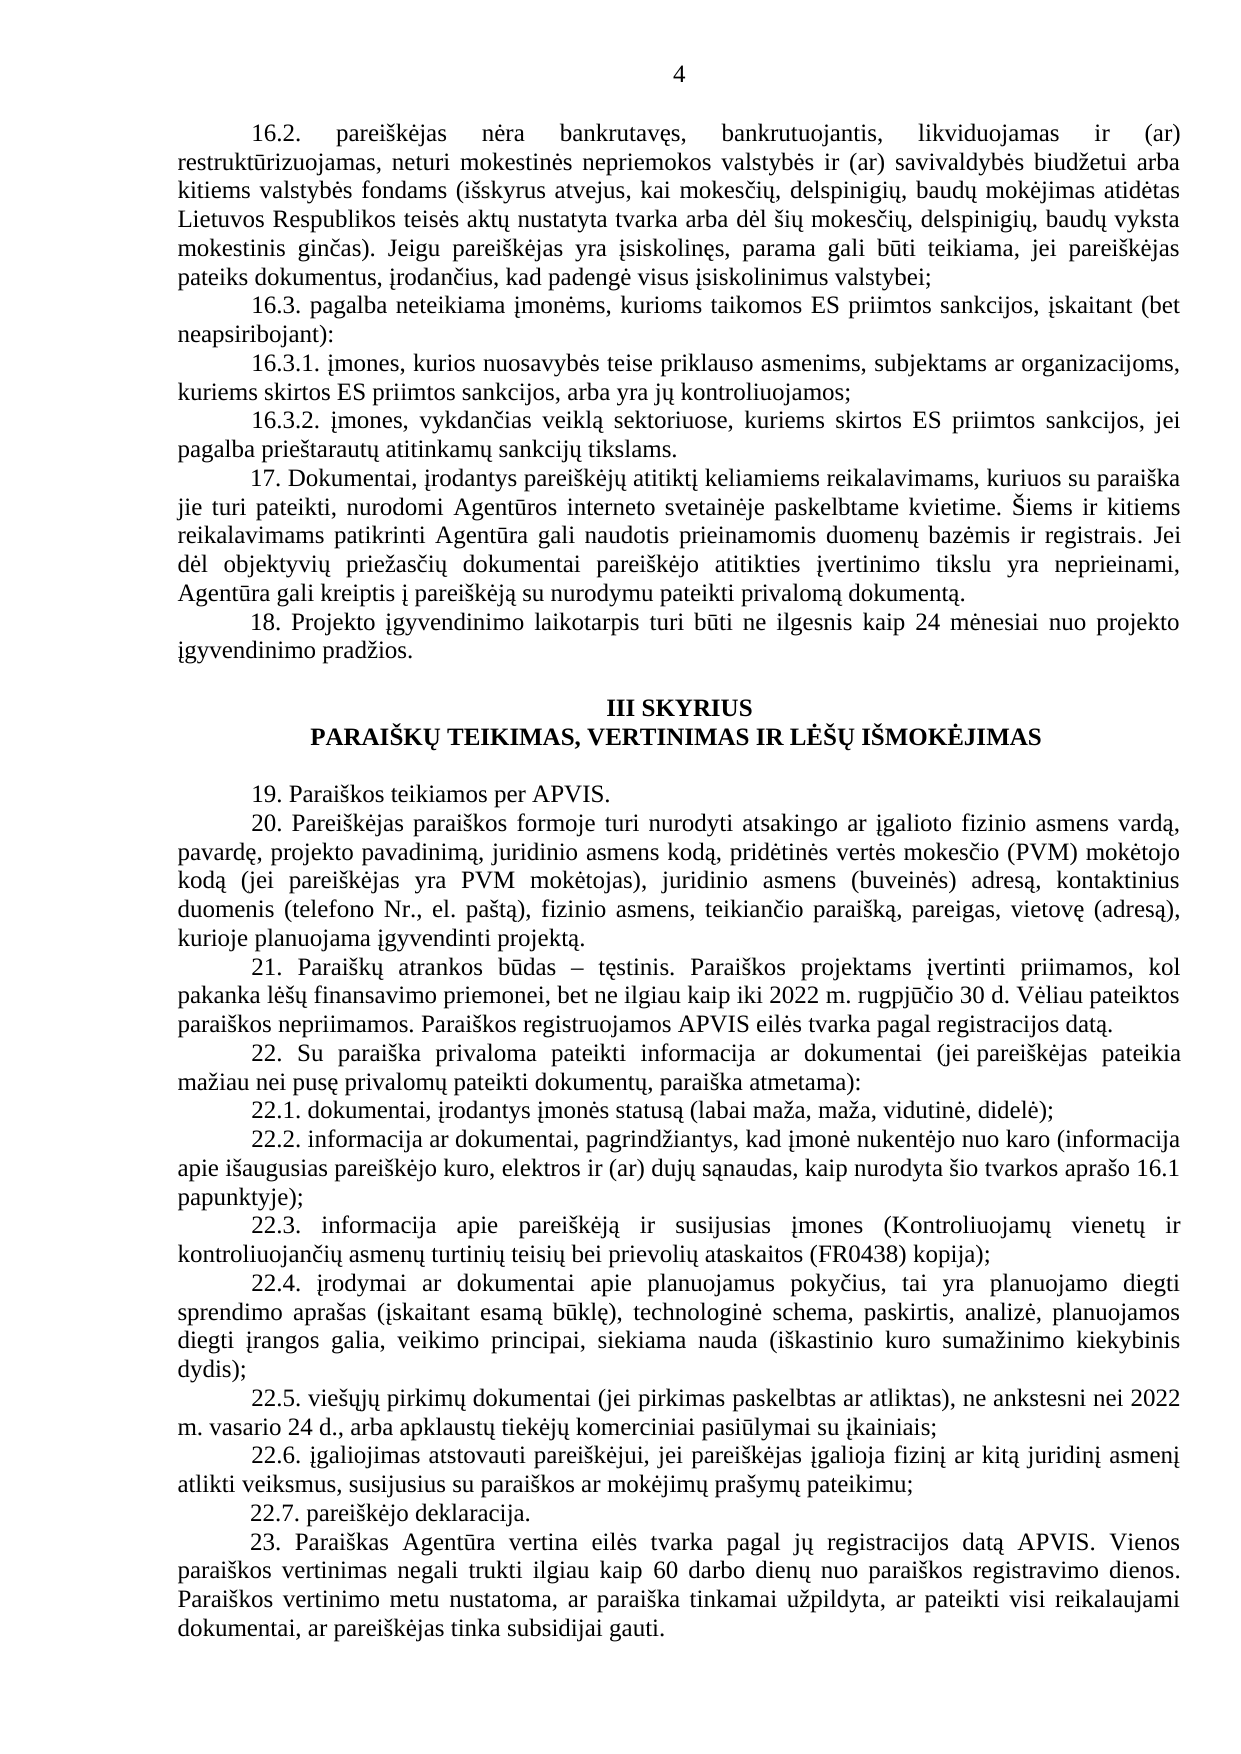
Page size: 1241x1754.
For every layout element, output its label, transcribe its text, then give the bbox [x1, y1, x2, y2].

text 22.5. viešųjų pirkimų dokumentai (jei pirkimas paskelbtas ar atliktas), ne ankstesni nei 2022 m. vasario 24 d., arba apklaustų tiekėjų komerciniai pasiūlymai su įkainiais; [177, 1383, 1181, 1441]
text 23. Paraiškas Agentūra vertina eilės tvarka pagal jų registracijos datą APVIS. Vienos paraiškos vertinimas negali trukti ilgiau kaip 60 darbo dienų nuo paraiškos registravimo dienos. Paraiškos vertinimo metu nustatoma, ar paraiška tinkamai užpildyta, ar pateikti visi reikalaujami dokumentai, ar pareiškėjas tinka subsidijai gauti. [177, 1527, 1181, 1642]
text 22.4. įrodymai ar dokumentai apie planuojamus pokyčius, tai yra planuojamo diegti sprendimo aprašas (įskaitant esamą būklę), technologinė schema, paskirtis, analizė, planuojamos diegti įrangos galia, veikimo principai, siekiama nauda (iškastinio kuro sumažinimo kiekybinis dydis); [177, 1268, 1181, 1383]
text 22. Su paraiška privaloma pateikti informacija ar dokumentai (jei pareiškėjas pateikia mažiau nei pusę privalomų pateikti dokumentų, paraiška atmetama): [177, 1038, 1181, 1096]
text III SKYRIUS [177, 693, 1181, 722]
text 22.1. dokumentai, įrodantys įmonės statusą (labai maža, maža, vidutinė, didelė); [177, 1096, 1181, 1124]
text 22.3. informacija apie pareiškėją ir susijusias įmones (Kontroliuojamų vienetų ir kontroliuojančių asmenų turtinių teisių bei prievolių ataskaitos (FR0438) kopija); [177, 1211, 1181, 1268]
text 16.3.1. įmones, kurios nuosavybės teise priklauso asmenims, subjektams ar organizacijoms, kuriems skirtos ES priimtos sankcijos, arba yra jų kontroliuojamos; [177, 348, 1181, 406]
text 16.3. pagalba neteikiama įmonėms, kurioms taikomos ES priimtos sankcijos, įskaitant (bet neapsiribojant): [177, 291, 1181, 348]
text 20. Pareiškėjas paraiškos formoje turi nurodyti atsakingo ar įgalioto fizinio asmens vardą, pavardę, projekto pavadinimą, juridinio asmens kodą, pridėtinės vertės mokesčio (PVM) mokėtojo kodą (jei pareiškėjas yra PVM mokėtojas), juridinio asmens (buveinės) adresą, kontaktinius duomenis (telefono Nr., el. paštą), fizinio asmens, teikiančio paraišką, pareigas, vietovę (adresą), kurioje planuojama įgyvendinti projektą. [177, 808, 1181, 952]
text 21. Paraiškų atrankos būdas – tęstinis. Paraiškos projektams įvertinti priimamos, kol pakanka lėšų finansavimo priemonei, bet ne ilgiau kaip iki 2022 m. rugpjūčio 30 d. Vėliau pateiktos paraiškos nepriimamos. Paraiškos registruojamos APVIS eilės tvarka pagal registracijos datą. [177, 952, 1181, 1038]
text 22.7. pareiškėjo deklaracija. [177, 1498, 1181, 1527]
text 16.3.2. įmones, vykdančias veiklą sektoriuose, kuriems skirtos ES priimtos sankcijos, jei pagalba prieštarautų atitinkamų sankcijų tikslams. [177, 406, 1181, 463]
text 17. Dokumentai, įrodantys pareiškėjų atitiktį keliamiems reikalavimams, kuriuos su paraiška jie turi pateikti, nurodomi Agentūros interneto svetainėje paskelbtame kvietime. Šiems ir kitiems reikalavimams patikrinti Agentūra gali naudotis prieinamomis duomenų bazėmis ir registrais. Jei dėl objektyvių priežasčių dokumentai pareiškėjo atitikties įvertinimo tikslu yra neprieinami, Agentūra gali kreiptis į pareiškėją su nurodymu pateikti privalomą dokumentą. [177, 463, 1181, 607]
text 22.6. įgaliojimas atstovauti pareiškėjui, jei pareiškėjas įgalioja fizinį ar kitą juridinį asmenį atlikti veiksmus, susijusius su paraiškos ar mokėjimų prašymų pateikimu; [177, 1441, 1181, 1498]
text 22.2. informacija ar dokumentai, pagrindžiantys, kad įmonė nukentėjo nuo karo (informacija apie išaugusias pareiškėjo kuro, elektros ir (ar) dujų sąnaudas, kaip nurodyta šio tvarkos aprašo 16.1 papunktyje); [177, 1124, 1181, 1211]
text 16.2. pareiškėjas nėra bankrutavęs, bankrutuojantis, likviduojamas ir (ar) restruktūrizuojamas, neturi mokestinės nepriemokos valstybės ir (ar) savivaldybės biudžetui arba kitiems valstybės fondams (išskyrus atvejus, kai mokesčių, delspinigių, baudų mokėjimas atidėtas Lietuvos Respublikos teisės aktų nustatyta tvarka arba dėl šių mokesčių, delspinigių, baudų vyksta mokestinis ginčas). Jeigu pareiškėjas yra įsiskolinęs, parama gali būti teikiama, jei pareiškėjas pateiks dokumentus, įrodančius, kad padengė visus įsiskolinimus valstybei; [177, 118, 1181, 291]
text PARAIŠKŲ TEIKIMAS, VERTINIMAS IR LĖŠŲ IŠMOKĖJIMAS [177, 722, 1181, 751]
text 19. Paraiškos teikiamos per APVIS. [177, 779, 1181, 808]
text 18. Projekto įgyvendinimo laikotarpis turi būti ne ilgesnis kaip 24 mėnesiai nuo projekto įgyvendinimo pradžios. [177, 607, 1181, 664]
